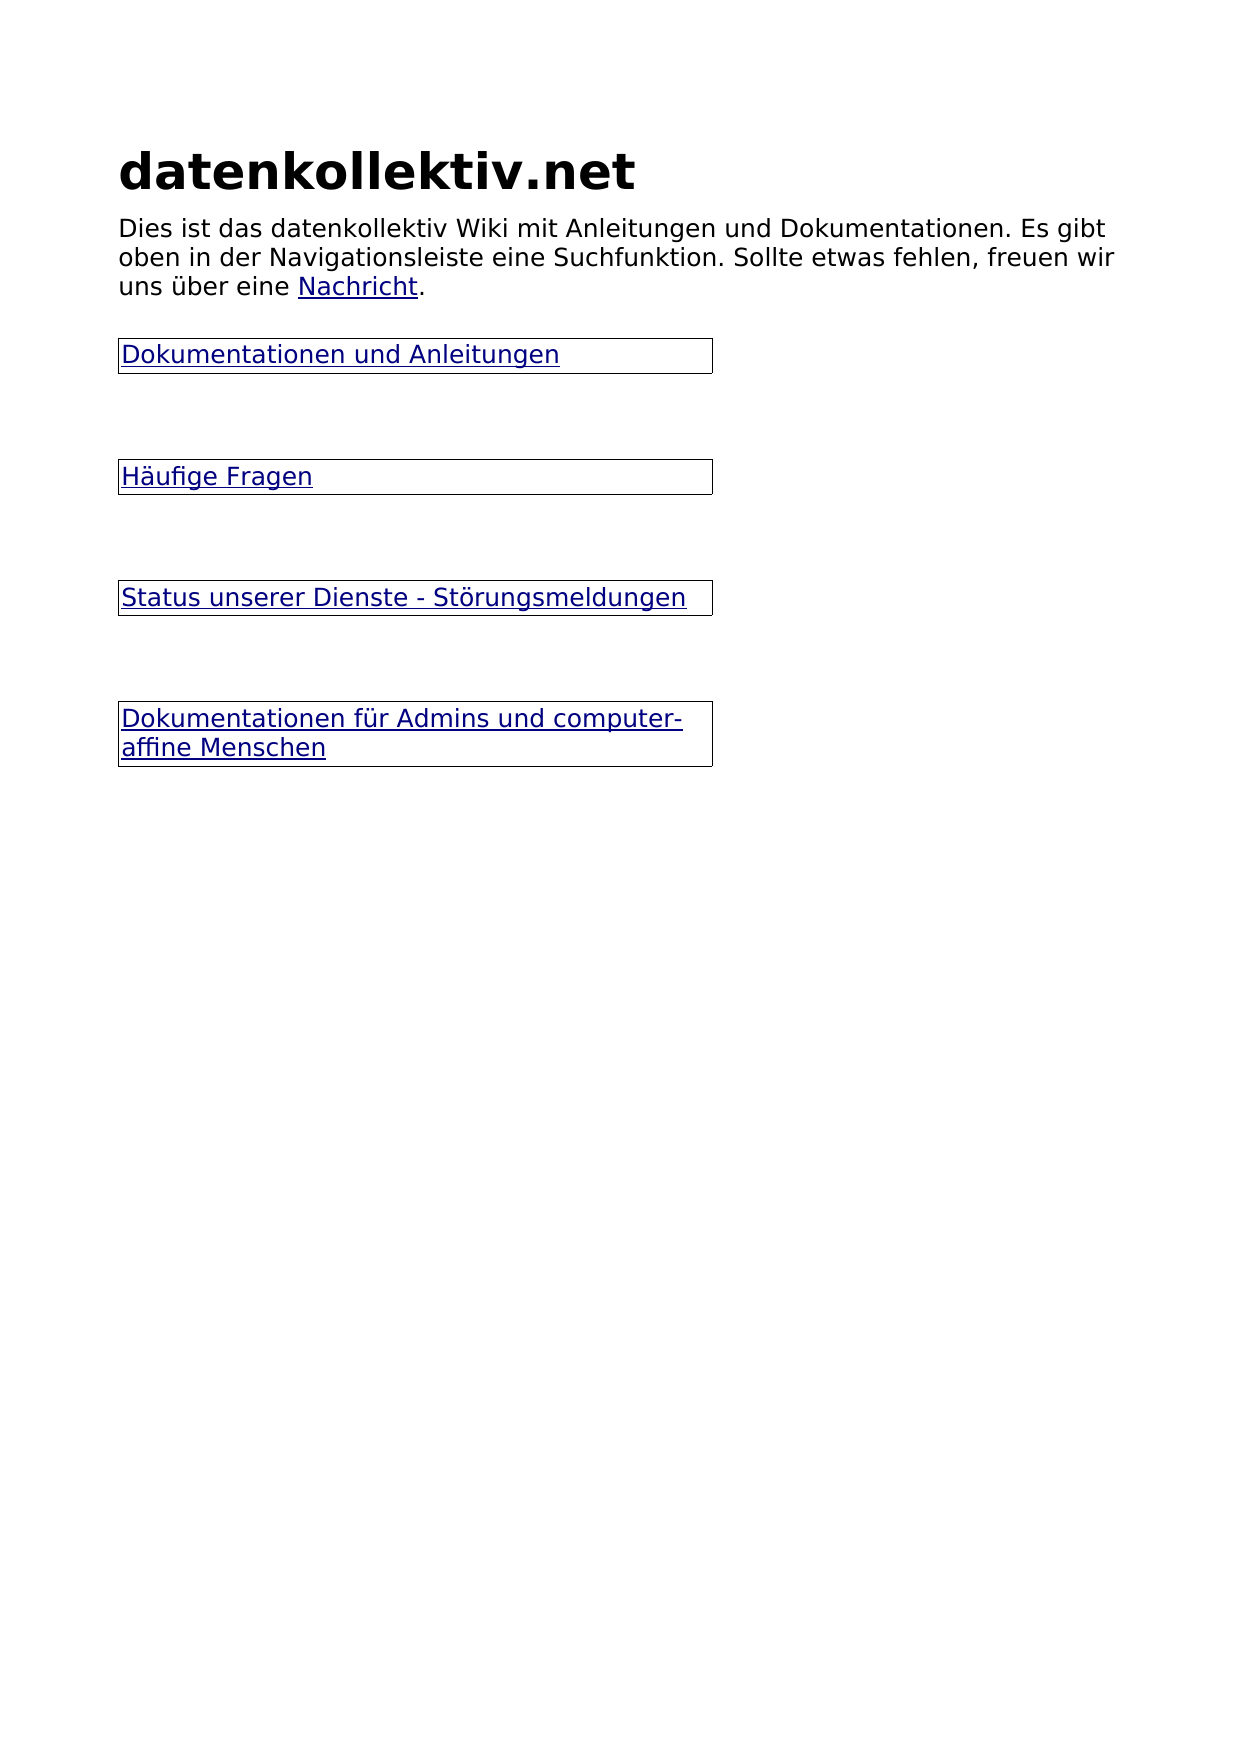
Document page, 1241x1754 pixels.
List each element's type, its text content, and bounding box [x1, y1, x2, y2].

table_header Dokumentationen für Admins und computer-affine Menschen [119, 702, 712, 766]
table_header Status unserer Dienste - Störungsmeldungen [119, 581, 712, 615]
table_header Häufige Fragen [119, 460, 712, 494]
text Dies ist das datenkollektiv Wiki mit Anleitungen und Dokumentationen. Es gibt oben in der Navigationsleiste eine Suchfunktion. Sollte etwas fehlen, freuen wir uns über eine Nachricht. [118, 214, 1122, 301]
subtitle datenkollektiv.net [118, 143, 1122, 201]
table_header Dokumentationen und Anleitungen [119, 339, 712, 373]
